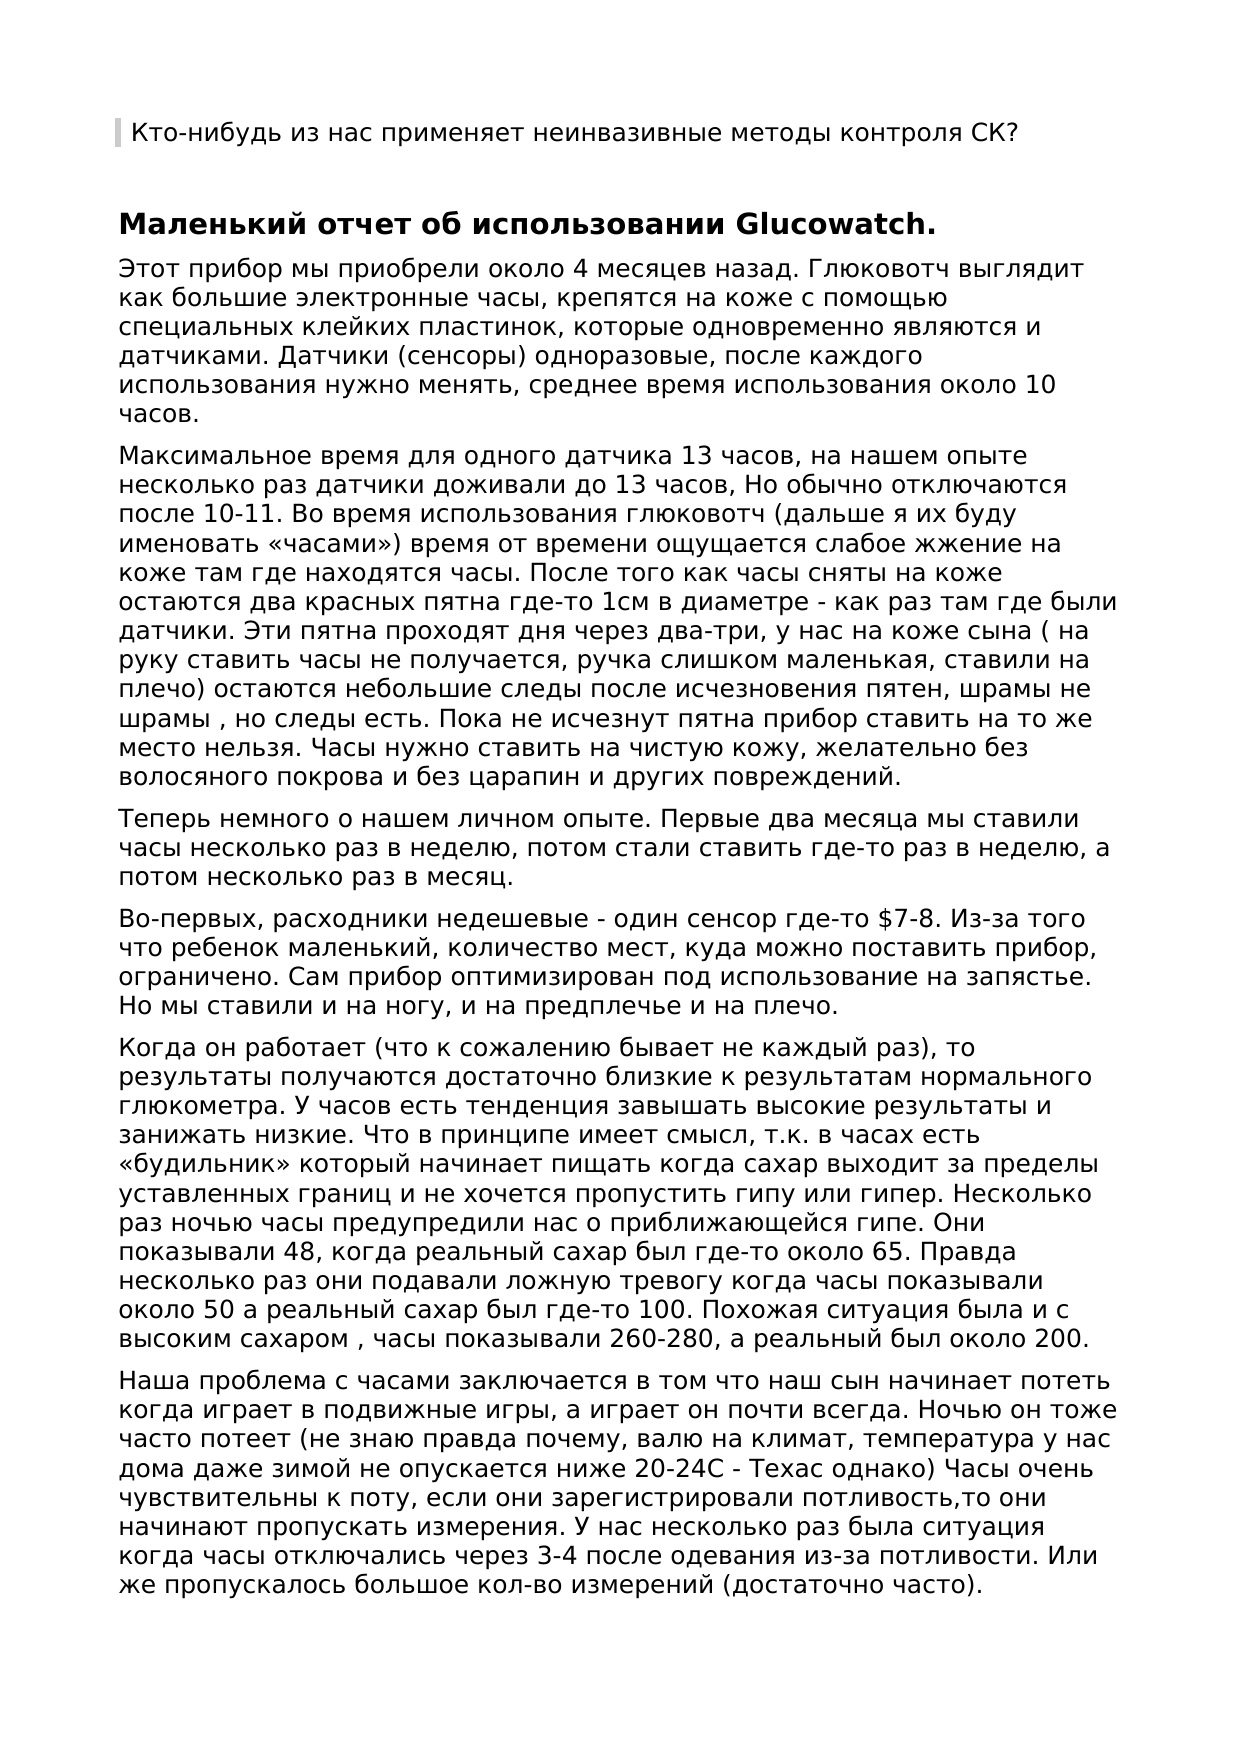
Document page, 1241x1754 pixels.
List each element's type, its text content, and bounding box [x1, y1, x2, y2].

table_header Кто-нибудь из нас применяет неинвазивные методы контроля СК? [121, 118, 1122, 147]
text Наша проблема с часами заключается в том что наш сын начинает потеть когда играет в подвижные игры, а играет он почти всегда. Ночью он тоже часто потеет (не знаю правда почему, валю на климат, температура у нас дома даже зимой не опускается ниже 20-24С - Техас однако) Часы очень чувствительны к поту, если они зарегистрировали потливость,то они начинают пропускать измерения. У нас несколько раз была ситуация когда часы отключались через 3-4 после одевания из-за потливости. Или же пропускалось большое кол-во измерений (достаточно часто). [118, 1366, 1122, 1599]
text Во-первых, расходники недешевые - один сенсор где-то $7-8. Из-за того что ребенок маленький, количество мест, куда можно поставить прибор, ограничено. Сам прибор оптимизирован под использование на запястье. Но мы ставили и на ногу, и на предплечье и на плечо. [118, 904, 1122, 1020]
text Этот прибор мы приобрели около 4 месяцев назад. Глюковотч выглядит как большие электронные часы, крепятся на коже с помощью специальных клейких пластинок, которые одновременно являются и датчиками. Датчики (сенсоры) одноразовые, после каждого использования нужно менять, среднее время использования около 10 часов. [118, 254, 1122, 429]
text Теперь немного о нашем личном опыте. Первые два месяца мы ставили часы несколько раз в неделю, потом стали ставить где-то раз в неделю, а потом несколько раз в месяц. [118, 804, 1122, 891]
subtitle Маленький отчет об использовании Glucowatch. [118, 207, 1122, 241]
text Максимальное время для одного датчика 13 часов, на нашем опыте несколько раз датчики доживали до 13 часов, Но обычно отключаются после 10-11. Во время использования глюковотч (дальше я их буду именовать «часами») время от времени ощущается слабое жжение на коже там где находятся часы. После того как часы сняты на коже остаются два красных пятна где-то 1см в диаметре - как раз там где были датчики. Эти пятна проходят дня через два-три, у нас на коже сына ( на руку ставить часы не получается, ручка слишком маленькая, ставили на плечо) остаются небольшие следы после исчезновения пятен, шрамы не шрамы , но следы есть. Пока не исчезнут пятна прибор ставить на то же место нельзя. Часы нужно ставить на чистую кожу, желательно без волосяного покрова и без царапин и других повреждений. [118, 441, 1122, 791]
text Когда он работает (что к сожалению бывает не каждый раз), то результаты получаются достаточно близкие к результатам нормального глюкометра. У часов есть тенденция завышать высокие результаты и занижать низкие. Что в принципе имеет смысл, т.к. в часах есть «будильник» который начинает пищать когда сахар выходит за пределы уставленных границ и не хочется пропустить гипу или гипер. Несколько раз ночью часы предупредили нас о приближающейся гипе. Они показывали 48, когда реальный сахар был где-то около 65. Правда несколько раз они подавали ложную тревогу когда часы показывали около 50 а реальный сахар был где-то 100. Похожая ситуация была и с высоким сахаром , часы показывали 260-280, а реальный был около 200. [118, 1033, 1122, 1354]
